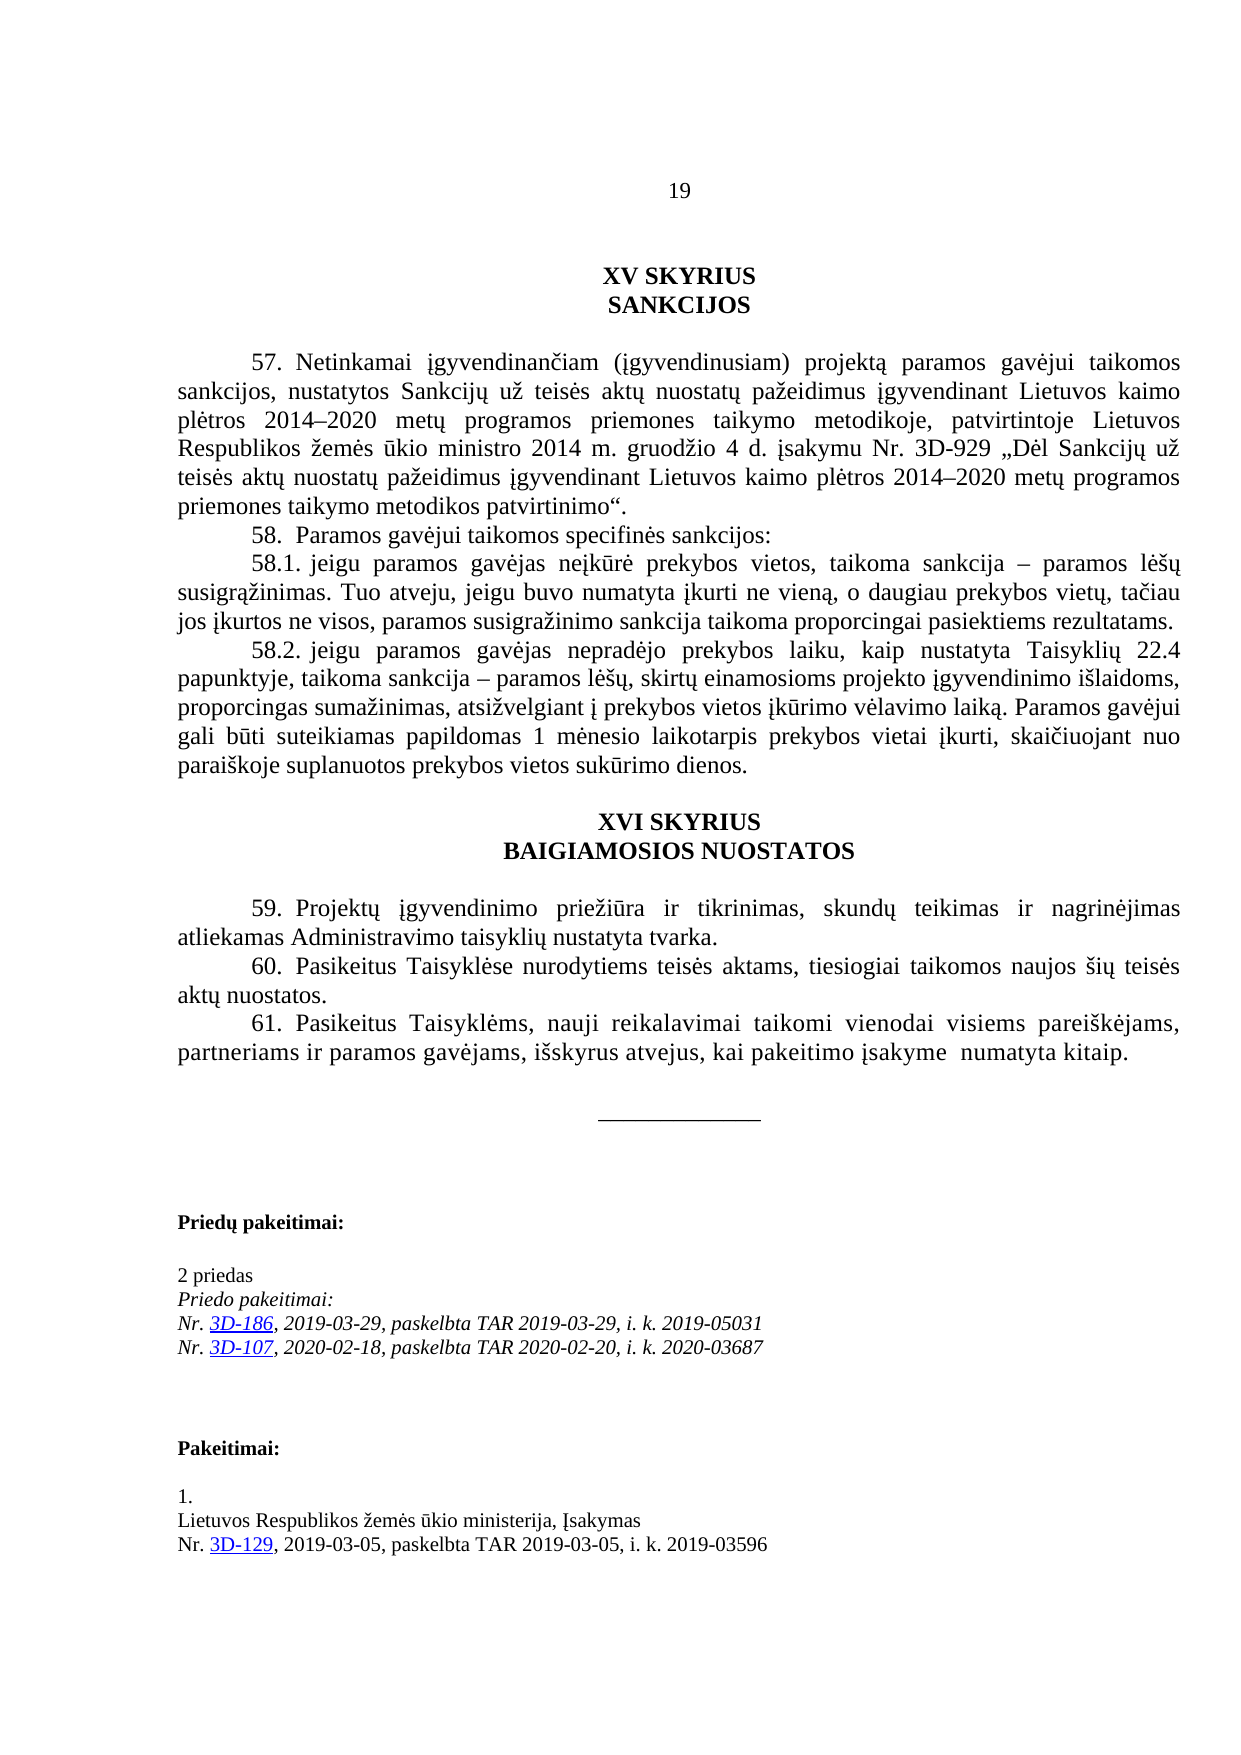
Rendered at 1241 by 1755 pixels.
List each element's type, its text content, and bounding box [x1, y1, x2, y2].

text 58.2. jeigu paramos gavėjas nepradėjo prekybos laiku, kaip nustatyta Taisyklių 22.4 papunktyje, taikoma sankcija – paramos lėšų, skirtų einamosioms projekto įgyvendinimo išlaidoms, proporcingas sumažinimas, atsižvelgiant į prekybos vietos įkūrimo vėlavimo laiką. Paramos gavėjui gali būti suteikiamas papildomas 1 mėnesio laikotarpis prekybos vietai įkurti, skaičiuojant nuo paraiškoje suplanuotos prekybos vietos sukūrimo dienos. [177, 635, 1181, 778]
text _____________ [177, 1095, 1181, 1123]
text Nr. 3D-107, 2020-02-18, paskelbta TAR 2020-02-20, i. k. 2020-03687 [177, 1335, 1181, 1359]
text Pakeitimai: [177, 1436, 1181, 1460]
text XVI SKYRIUS [177, 807, 1181, 836]
text 58.1. jeigu paramos gavėjas neįkūrė prekybos vietos, taikoma sankcija – paramos lėšų susigrąžinimas. Tuo atveju, jeigu buvo numatyta įkurti ne vieną, o daugiau prekybos vietų, tačiau jos įkurtos ne visos, paramos susigražinimo sankcija taikoma proporcingai pasiektiems rezultatams. [177, 548, 1181, 635]
text 58. Paramos gavėjui taikomos specifinės sankcijos: [177, 520, 1181, 548]
text SANKCIJOS [177, 290, 1181, 318]
text Lietuvos Respublikos žemės ūkio ministerija, Įsakymas [177, 1508, 1181, 1532]
text Nr. 3D-186, 2019-03-29, paskelbta TAR 2019-03-29, i. k. 2019-05031 [177, 1311, 1181, 1335]
text Nr. 3D-129, 2019-03-05, paskelbta TAR 2019-03-05, i. k. 2019-03596 [177, 1532, 1181, 1556]
text 61. Pasikeitus Taisyklėms, nauji reikalavimai taikomi vienodai visiems pareiškėjams, partneriams ir paramos gavėjams, išskyrus atvejus, kai pakeitimo įsakyme numatyta kitaip. [177, 1008, 1181, 1066]
text BAIGIAMOSIOS NUOSTATOS [177, 836, 1181, 865]
text 57. Netinkamai įgyvendinančiam (įgyvendinusiam) projektą paramos gavėjui taikomos sankcijos, nustatytos Sankcijų už teisės aktų nuostatų pažeidimus įgyvendinant Lietuvos kaimo plėtros 2014–2020 metų programos priemones taikymo metodikoje, patvirtintoje Lietuvos Respublikos žemės ūkio ministro 2014 m. gruodžio 4 d. įsakymu Nr. 3D-929 „Dėl Sankcijų už teisės aktų nuostatų pažeidimus įgyvendinant Lietuvos kaimo plėtros 2014–2020 metų programos priemones taikymo metodikos patvirtinimo“. [177, 347, 1181, 520]
text 1. [177, 1484, 1181, 1508]
text 2 priedas [177, 1263, 1181, 1287]
text 59. Projektų įgyvendinimo priežiūra ir tikrinimas, skundų teikimas ir nagrinėjimas atliekamas Administravimo taisyklių nustatyta tvarka. [177, 893, 1181, 951]
text XV SKYRIUS [177, 261, 1181, 290]
text 60. Pasikeitus Taisyklėse nurodytiems teisės aktams, tiesiogiai taikomos naujos šių teisės aktų nuostatos. [177, 951, 1181, 1008]
text Priedo pakeitimai: [177, 1287, 1181, 1311]
text Priedų pakeitimai: [177, 1210, 1181, 1234]
